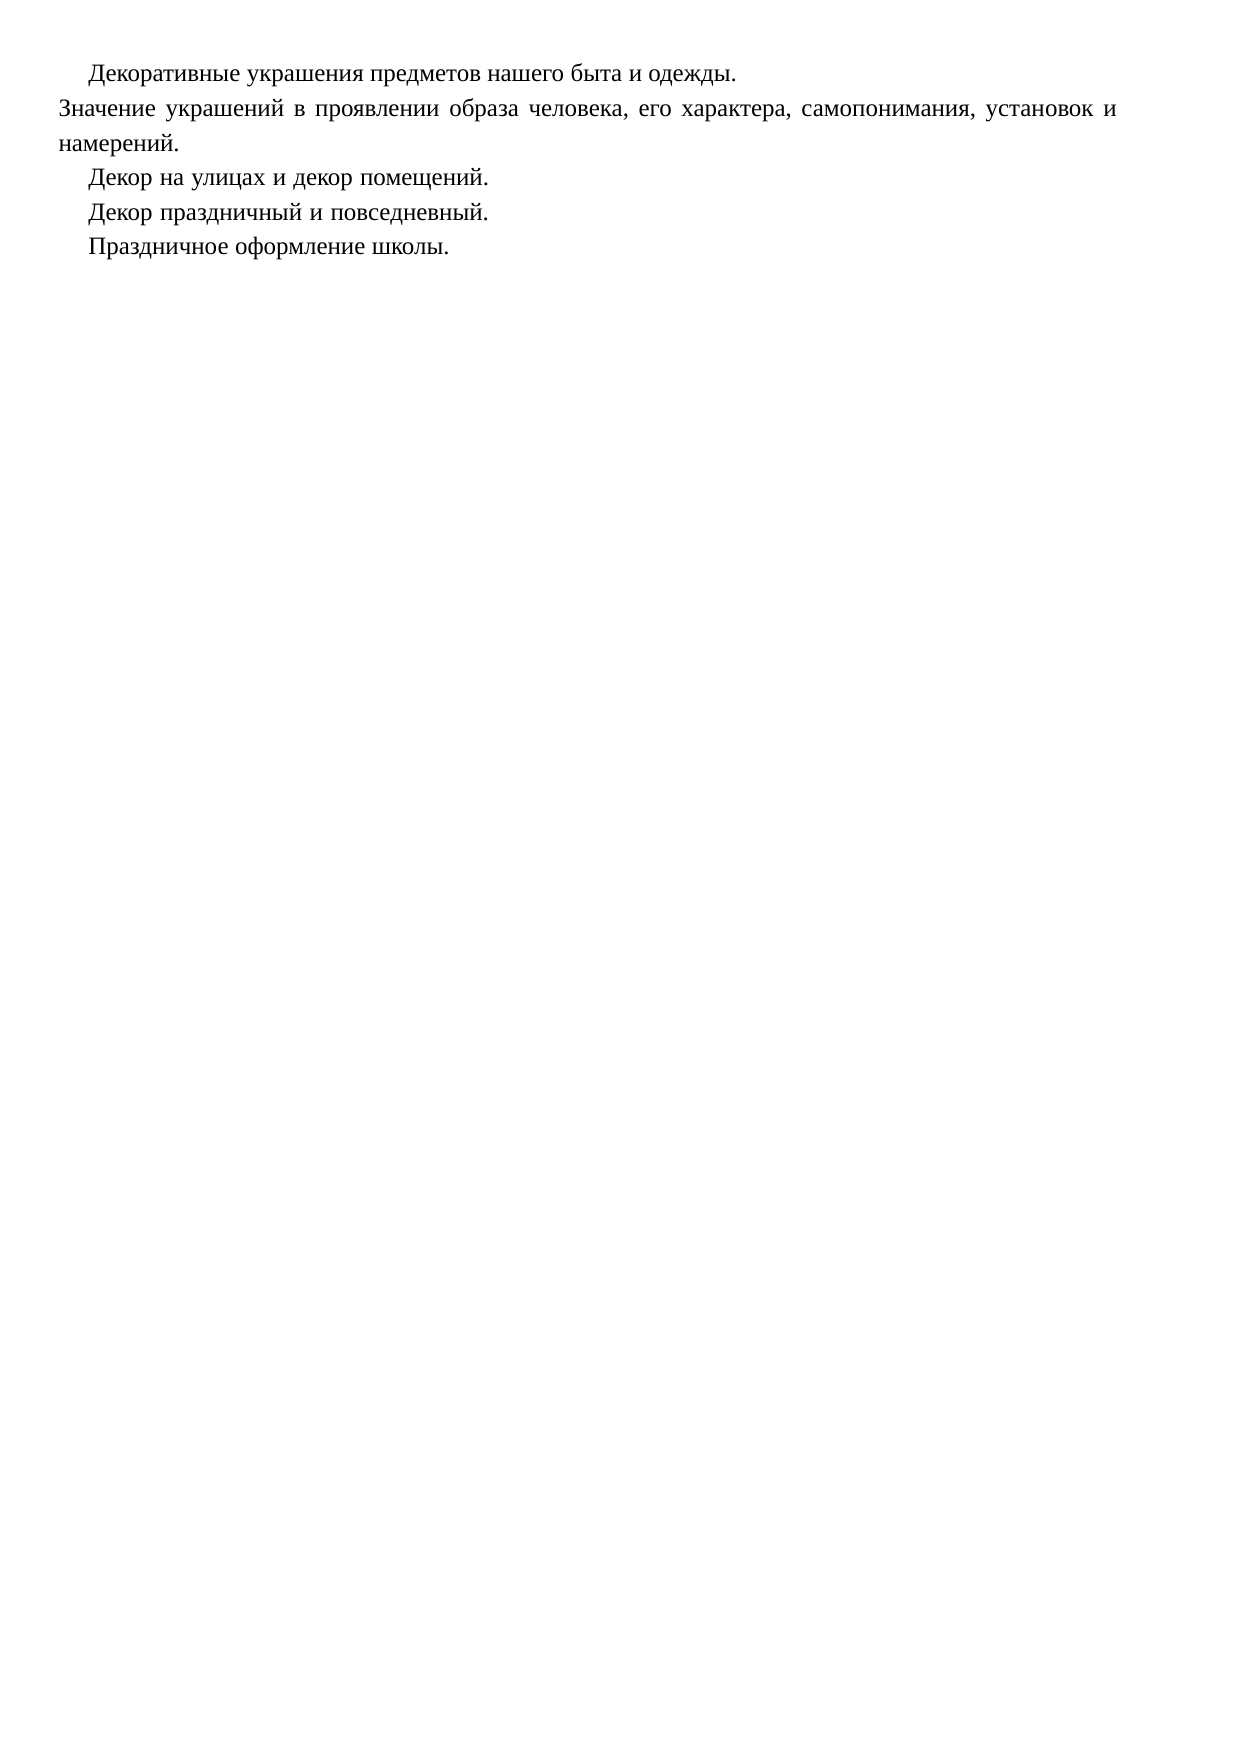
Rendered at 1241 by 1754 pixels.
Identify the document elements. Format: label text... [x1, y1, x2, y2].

text Декоративные украшения предметов нашего быта и одежды. [88, 58, 1182, 87]
text Декор на улицах и декор помещений. Декор праздничный и повседневный. Праздничное оформление школы. [88, 162, 489, 260]
text Значение украшений в проявлении образа человека, его характера, самопонимания, установок и намерений. [58, 93, 1118, 157]
